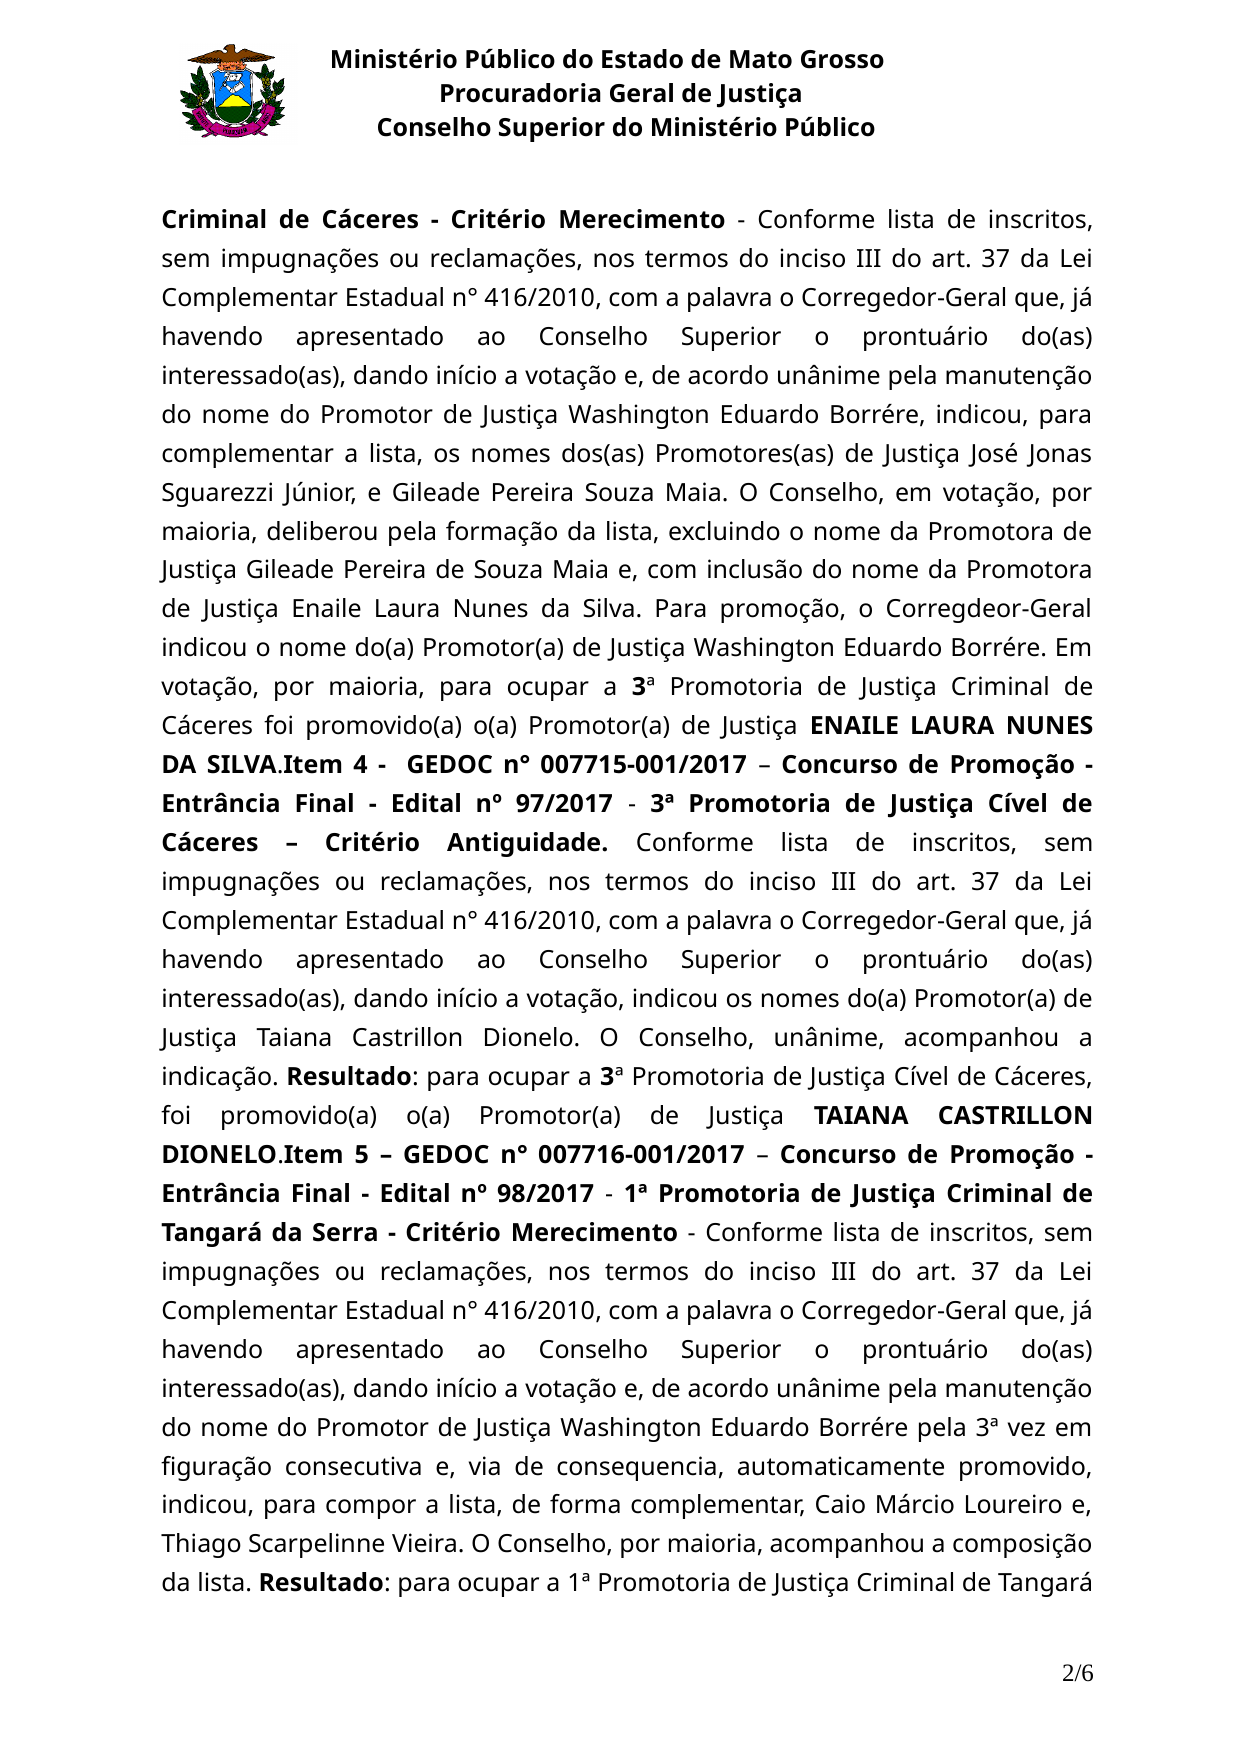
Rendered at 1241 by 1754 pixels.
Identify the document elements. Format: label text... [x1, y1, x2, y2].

picture [178, 43, 299, 145]
text Criminal de Cáceres - Critério Merecimento - Conforme lista de inscritos, sem impugnações ou reclamações, nos termos do inciso III do art. 37 da Lei Complementar Estadual n° 416/2010, com a palavra o Corregedor-Geral que, já havendo apresentado ao Conselho Superior o prontuário do(as) interessado(as), dando início a votação e, de acordo unânime pela manutenção do nome do Promotor de Justiça Washington Eduardo Borrére, indicou, para complementar a lista, os nomes dos(as) Promotores(as) de Justiça José Jonas Sguarezzi Júnior, e Gileade Pereira Souza Maia. O Conselho, em votação, por maioria, deliberou pela formação da lista, excluindo o nome da Promotora de Justiça Gileade Pereira de Souza Maia e, com inclusão do nome da Promotora de Justiça Enaile Laura Nunes da Silva. Para promoção, o Corregdeor-Geral indicou o nome do(a) Promotor(a) de Justiça Washington Eduardo Borrére. Em votação, por maioria, para ocupar a 3ª Promotoria de Justiça Criminal de Cáceres foi promovido(a) o(a) Promotor(a) de Justiça ENAILE LAURA NUNES DA SILVA.Item 4 - GEDOC n° 007715-001/2017 – Concurso de Promoção - Entrância Final - Edital nº 97/2017 - 3ª Promotoria de Justiça Cível de Cáceres – Critério Antiguidade. Conforme lista de inscritos, sem impugnações ou reclamações, nos termos do inciso III do art. 37 da Lei Complementar Estadual n° 416/2010, com a palavra o Corregedor-Geral que, já havendo apresentado ao Conselho Superior o prontuário do(as) interessado(as), dando início a votação, indicou os nomes do(a) Promotor(a) de Justiça Taiana Castrillon Dionelo. O Conselho, unânime, acompanhou a indicação. Resultado: para ocupar a 3ª Promotoria de Justiça Cível de Cáceres, foi promovido(a) o(a) Promotor(a) de Justiça TAIANA CASTRILLON DIONELO.Item 5 – GEDOC n° 007716-001/2017 – Concurso de Promoção - Entrância Final - Edital nº 98/2017 - 1ª Promotoria de Justiça Criminal de Tangará da Serra - Critério Merecimento - Conforme lista de inscritos, sem impugnações ou reclamações, nos termos do inciso III do art. 37 da Lei Complementar Estadual n° 416/2010, com a palavra o Corregedor-Geral que, já havendo apresentado ao Conselho Superior o prontuário do(as) interessado(as), dando início a votação e, de acordo unânime pela manutenção do nome do Promotor de Justiça Washington Eduardo Borrére pela 3ª vez em figuração consecutiva e, via de consequencia, automaticamente promovido, indicou, para compor a lista, de forma complementar, Caio Márcio Loureiro e, Thiago Scarpelinne Vieira. O Conselho, por maioria, acompanhou a composição da lista. Resultado: para ocupar a 1ª Promotoria de Justiça Criminal de Tangará [161, 202, 1094, 1599]
